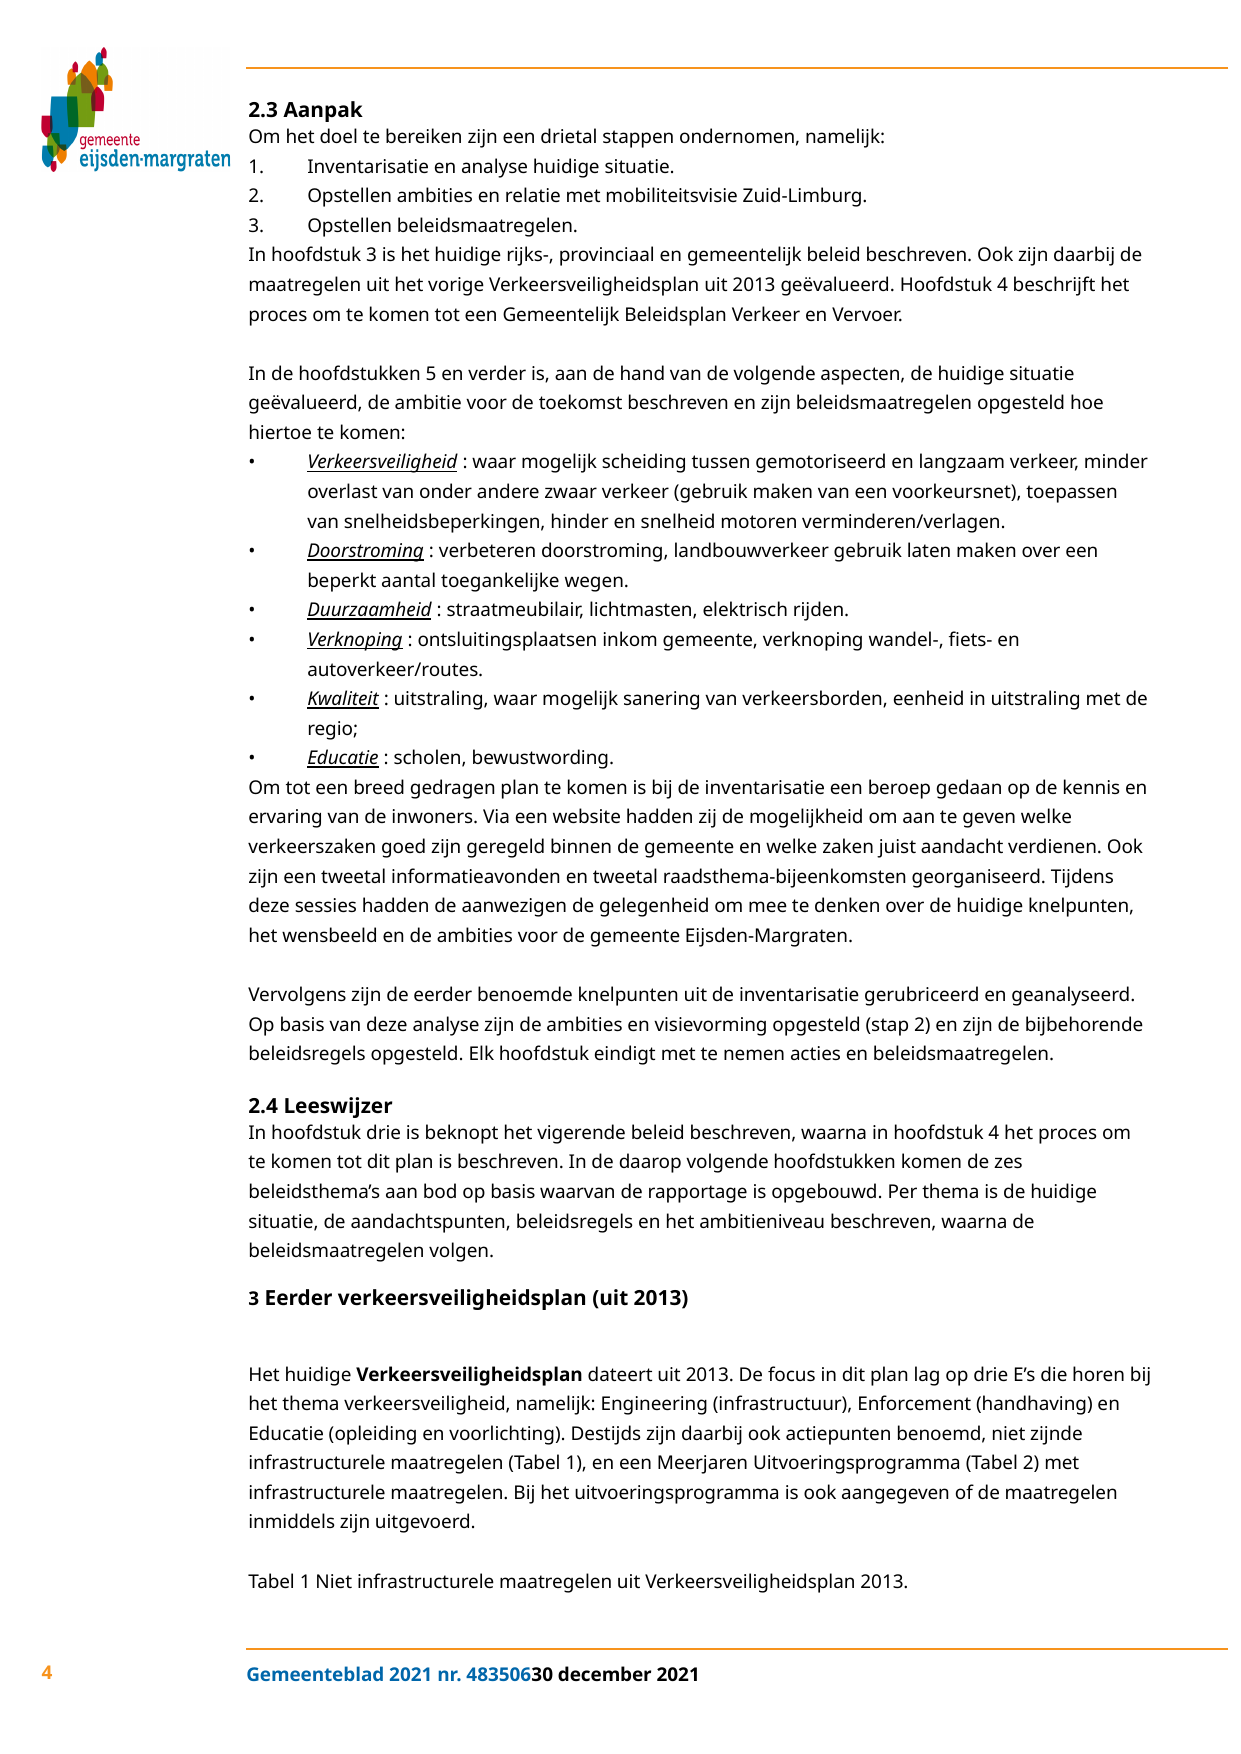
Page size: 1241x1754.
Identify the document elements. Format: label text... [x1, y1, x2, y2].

list Verknoping : ontsluitingsplaatsen inkom gemeente, verknoping wandel-, fiets- en autoverkeer/routes. [248, 626, 1152, 681]
text 3 Eerder verkeersveiligheidsplan (uit 2013) [248, 1283, 1152, 1312]
list Educatie : scholen, bewustwording. [248, 744, 1152, 770]
text Tabel 1 Niet infrastructurele maatregelen uit Verkeersveiligheidsplan 2013. [248, 1568, 1152, 1594]
picture [41, 47, 231, 172]
text 2.4 Leeswijzer [248, 1091, 1152, 1119]
text In hoofdstuk drie is beknopt het vigerende beleid beschreven, waarna in hoofdstuk 4 het proces om te komen tot dit plan is beschreven. In de daarop volgende hoofdstukken komen de zes beleidsthema’s aan bod op basis waarvan de rapportage is opgebouwd. Per thema is de huidige situatie, de aandachtspunten, beleidsregels en het ambitieniveau beschreven, waarna de beleidsmaatregelen volgen. [248, 1119, 1152, 1263]
list Duurzaamheid : straatmeubilair, lichtmasten, elektrisch rijden. [248, 597, 1152, 622]
list Opstellen ambities en relatie met mobiliteitsvisie Zuid-Limburg. [248, 182, 1152, 208]
text 2.3 Aanpak [248, 95, 1152, 123]
text Om het doel te bereiken zijn een drietal stappen ondernomen, namelijk: [248, 123, 1152, 149]
text Vervolgens zijn de eerder benoemde knelpunten uit de inventarisatie gerubriceerd en geanalyseerd. Op basis van deze analyse zijn de ambities en visievorming opgesteld (stap 2) en zijn de bijbehorende beleidsregels opgesteld. Elk hoofdstuk eindigt met te nemen acties en beleidsmaatregelen. [248, 981, 1152, 1066]
list Verkeersveiligheid : waar mogelijk scheiding tussen gemotoriseerd en langzaam verkeer, minder overlast van onder andere zwaar verkeer (gebruik maken van een voorkeursnet), toepassen van snelheidsbeperkingen, hinder en snelheid motoren verminderen/verlagen. [248, 449, 1152, 533]
text Om tot een breed gedragen plan te komen is bij de inventarisatie een beroep gedaan op de kennis en ervaring van de inwoners. Via een website hadden zij de mogelijkheid om aan te geven welke verkeerszaken goed zijn geregeld binnen de gemeente en welke zaken juist aandacht verdienen. Ook zijn een tweetal informatieavonden en tweetal raadsthema-bijeenkomsten georganiseerd. Tijdens deze sessies hadden de aanwezigen de gelegenheid om mee te denken over de huidige knelpunten, het wensbeeld en de ambities voor de gemeente Eijsden-Margraten. [248, 774, 1152, 948]
text In hoofdstuk 3 is het huidige rijks-, provinciaal en gemeentelijk beleid beschreven. Ook zijn daarbij de maatregelen uit het vorige Verkeersveiligheidsplan uit 2013 geëvalueerd. Hoofdstuk 4 beschrijft het proces om te komen tot een Gemeentelijk Beleidsplan Verkeer en Vervoer. [248, 242, 1152, 326]
text Het huidige Verkeersveiligheidsplan dateert uit 2013. De focus in dit plan lag op drie E’s die horen bij het thema verkeersveiligheid, namelijk: Engineering (infrastructuur), Enforcement (handhaving) en Educatie (opleiding en voorlichting). Destijds zijn daarbij ook actiepunten benoemd, niet zijnde infrastructurele maatregelen (Tabel 1), en een Meerjaren Uitvoeringsprogramma (Tabel 2) met infrastructurele maatregelen. Bij het uitvoeringsprogramma is ook aangegeven of de maatregelen inmiddels zijn uitgevoerd. [248, 1361, 1152, 1534]
list Inventarisatie en analyse huidige situatie. [248, 153, 1152, 178]
list Opstellen beleidsmaatregelen. [248, 212, 1152, 238]
list Doorstroming : verbeteren doorstroming, landbouwverkeer gebruik laten maken over een beperkt aantal toegankelijke wegen. [248, 537, 1152, 593]
list Kwaliteit : uitstraling, waar mogelijk sanering van verkeersborden, eenheid in uitstraling met de regio; [248, 685, 1152, 741]
text In de hoofdstukken 5 en verder is, aan de hand van de volgende aspecten, de huidige situatie geëvalueerd, de ambitie voor de toekomst beschreven en zijn beleidsmaatregelen opgesteld hoe hiertoe te komen: [248, 360, 1152, 445]
